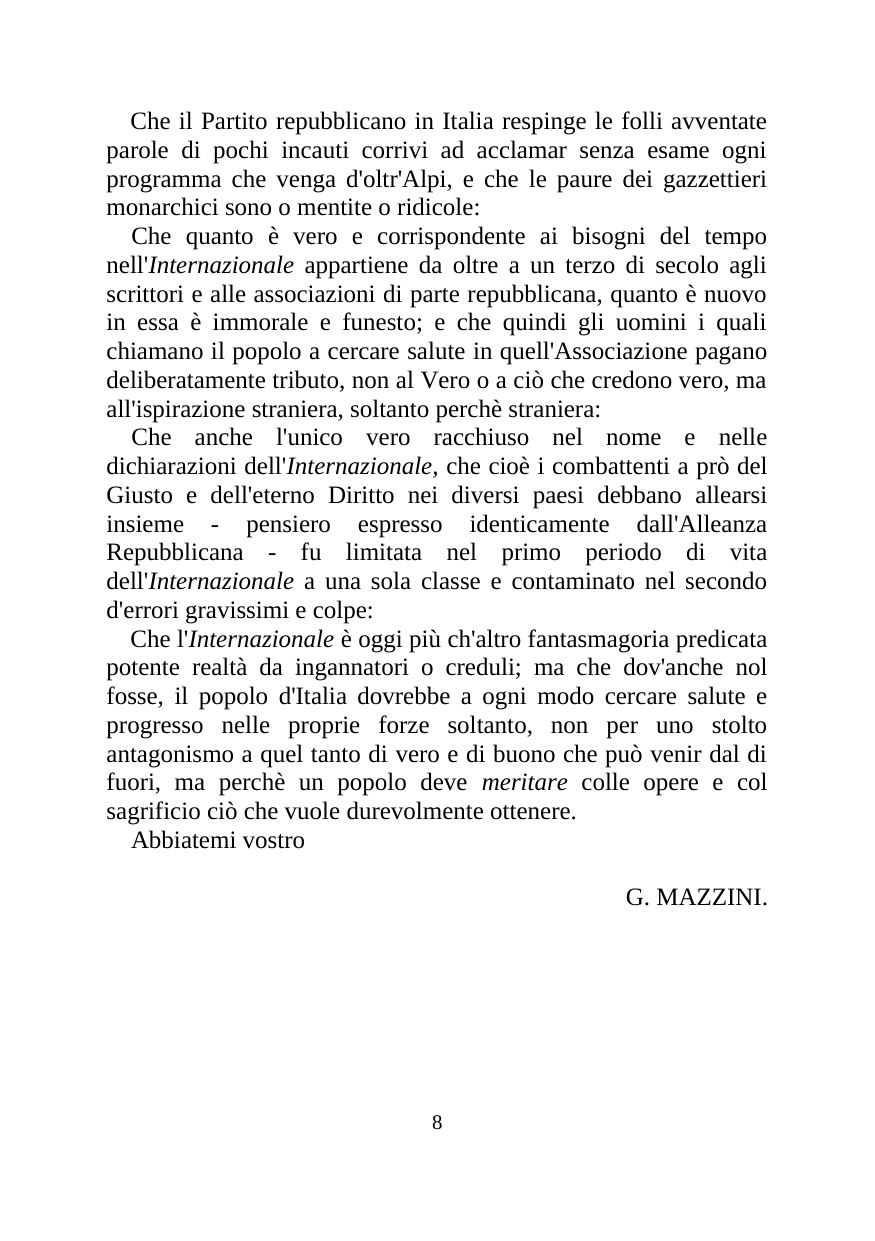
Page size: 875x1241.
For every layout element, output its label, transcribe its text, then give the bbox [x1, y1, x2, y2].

text Che l'Internazionale è oggi più ch'altro fantasmagoria predicata potente realtà da ingannatori o creduli; ma che dov'anche nol fosse, il popolo d'Italia dovrebbe a ogni modo cercare salute e progresso nelle proprie forze soltanto, non per uno stolto antagonismo a quel tanto di vero e di buono che può venir dal di fuori, ma perchè un popolo deve meritare colle opere e col sagrificio ciò che vuole durevolmente ottenere. [106, 624, 768, 825]
text Abbiatemi vostro [106, 825, 768, 854]
text Che il Partito repubblicano in Italia respinge le folli avventate parole di pochi incauti corrivi ad acclamar senza esame ogni programma che venga d'oltr'Alpi, e che le paure dei gazzettieri monarchici sono o mentite o ridicole: [106, 106, 768, 221]
text Che quanto è vero e corrispondente ai bisogni del tempo nell'Internazionale appartiene da oltre a un terzo di secolo agli scrittori e alle associazioni di parte repubblicana, quanto è nuovo in essa è immorale e funesto; e che quindi gli uomini i quali chiamano il popolo a cercare salute in quell'Associazione pagano deliberatamente tributo, non al Vero o a ciò che credono vero, ma all'ispirazione straniera, soltanto perchè straniera: [106, 221, 768, 422]
text Che anche l'unico vero racchiuso nel nome e nelle dichiarazioni dell'Internazionale, che cioè i combattenti a prò del Giusto e dell'eterno Diritto nei diversi paesi debbano allearsi insieme - pensiero espresso identicamente dall'Alleanza Repubblicana - fu limitata nel primo periodo di vita dell'Internazionale a una sola classe e contaminato nel secondo d'errori gravissimi e colpe: [106, 422, 768, 624]
text G. MAZZINI. [106, 882, 768, 911]
